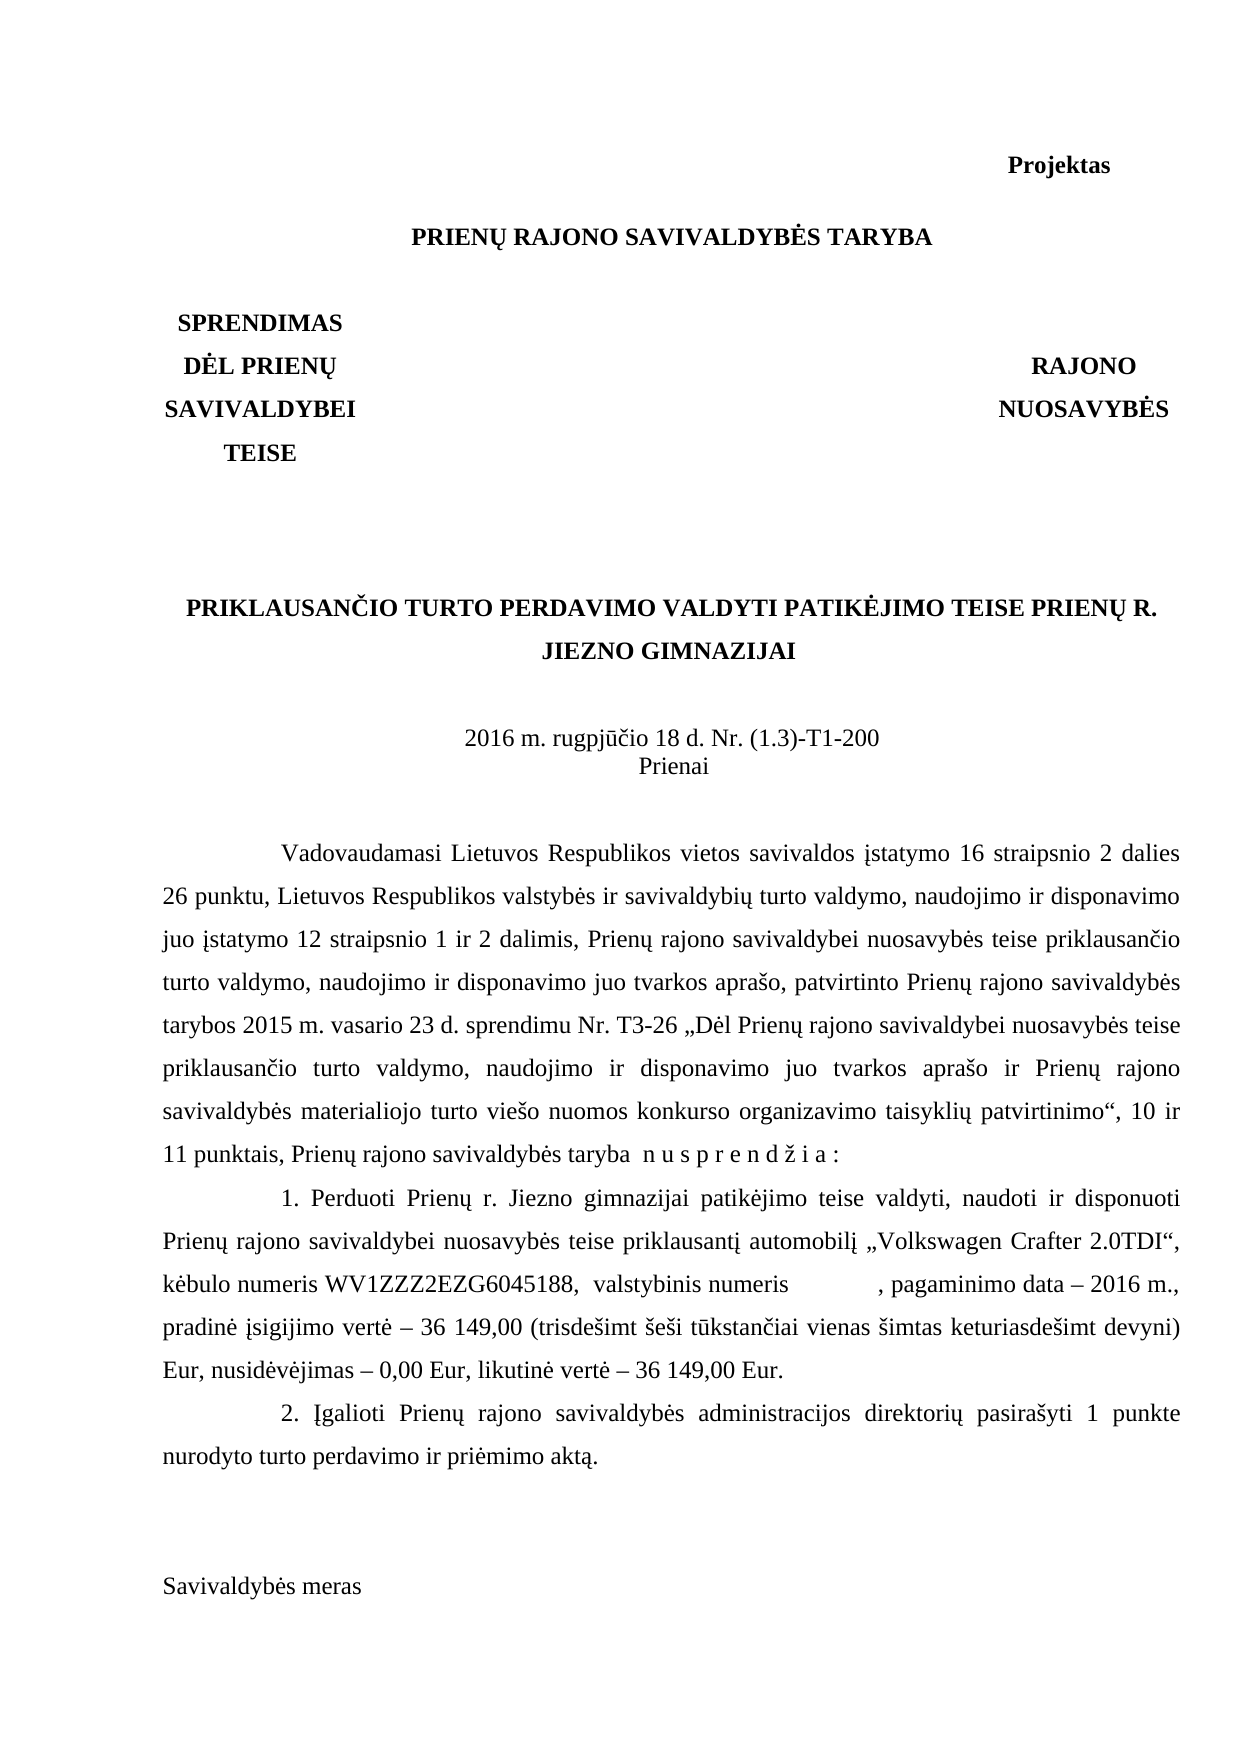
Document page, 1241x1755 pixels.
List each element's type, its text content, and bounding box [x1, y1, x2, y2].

text DĖL PRIENŲ RAJONO SAVIVALDYBEI NUOSAVYBĖS TEISE PRIKLAUSANČIO TURTO PERDAVIMO VALDYTI PATIKĖJIMO TEISE PRIENŲ R. JIEZNO GIMNAZIJAI [162, 351, 1181, 665]
text PRIENŲ RAJONO SAVIVALDYBĖS TARYBA [162, 222, 1181, 251]
text 2. Įgalioti Prienų rajono savivaldybės administracijos direktorių pasirašyti 1 punkte nurodyto turto perdavimo ir priėmimo aktą. [162, 1398, 1181, 1470]
text Sprendimas [162, 308, 1181, 337]
text 1. Perduoti Prienų r. Jiezno gimnazijai patikėjimo teise valdyti, naudoti ir disponuoti Prienų rajono savivaldybei nuosavybės teise priklausantį automobilį „Volkswagen Crafter 2.0TDI“, kėbulo numeris WV1ZZZ2EZG6045188, valstybinis numeris , pagaminimo data – 2016 m., pradinė įsigijimo vertė – 36 149,00 (trisdešimt šeši tūkstančiai vienas šimtas keturiasdešimt devyni) Eur, nusidėvėjimas – 0,00 Eur, likutinė vertė – 36 149,00 Eur. [162, 1183, 1181, 1384]
text Vadovaudamasi Lietuvos Respublikos vietos savivaldos įstatymo 16 straipsnio 2 dalies 26 punktu, Lietuvos Respublikos valstybės ir savivaldybių turto valdymo, naudojimo ir disponavimo juo įstatymo 12 straipsnio 1 ir 2 dalimis, Prienų rajono savivaldybei nuosavybės teise priklausančio turto valdymo, naudojimo ir disponavimo juo tvarkos aprašo, patvirtinto Prienų rajono savivaldybės tarybos 2015 m. vasario 23 d. sprendimu Nr. T3-26 „Dėl Prienų rajono savivaldybei nuosavybės teise priklausančio turto valdymo, naudojimo ir disponavimo juo tvarkos aprašo ir Prienų rajono savivaldybės materialiojo turto viešo nuomos konkurso organizavimo taisyklių patvirtinimo“, 10 ir 11 punktais, Prienų rajono savivaldybės taryba n u s p r e n d ž i a : [162, 838, 1181, 1168]
text Projektas [162, 150, 1181, 179]
text 2016 m. rugpjūčio 18 d. Nr. (1.3)-T1-200 [162, 723, 1181, 751]
text Prienai [612, 751, 1181, 780]
text Savivaldybės meras [162, 1571, 1181, 1599]
